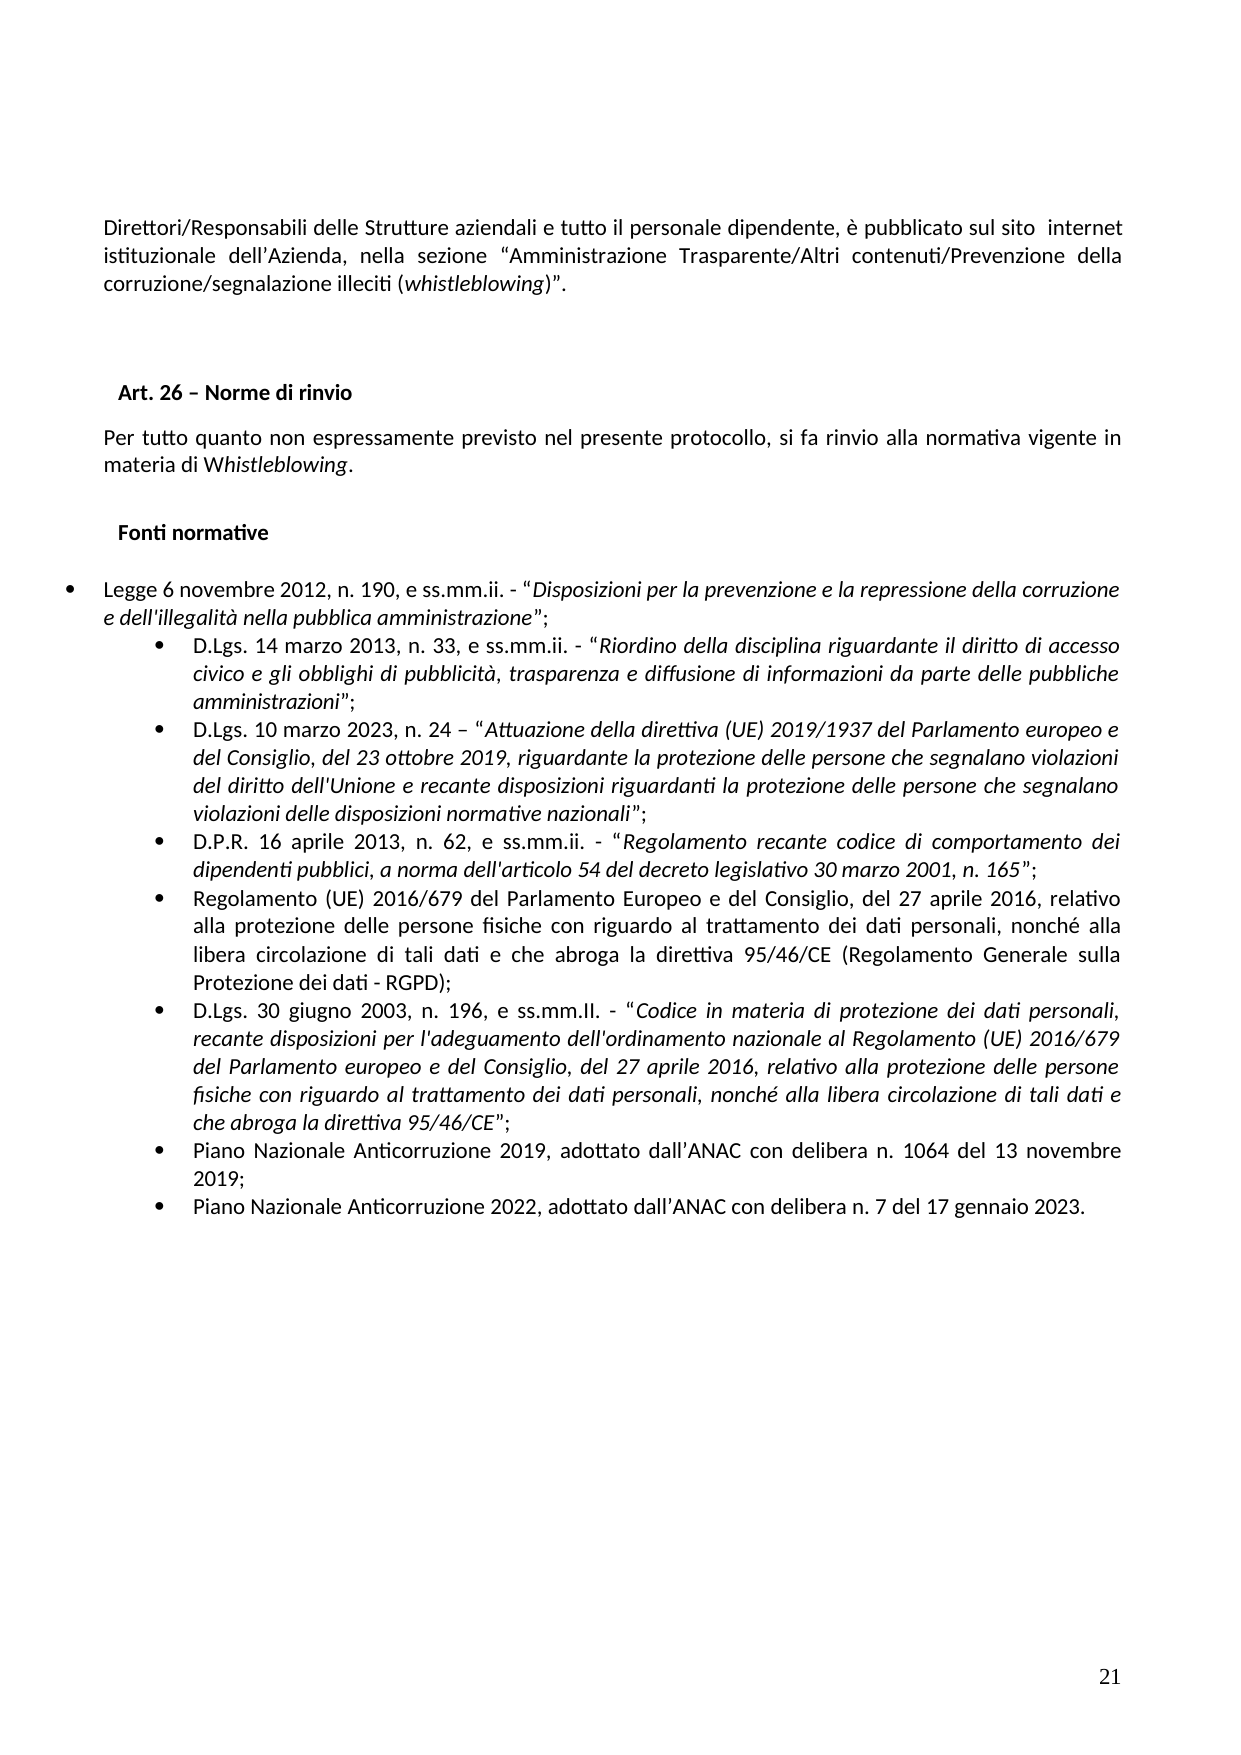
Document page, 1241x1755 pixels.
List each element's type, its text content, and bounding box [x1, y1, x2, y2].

subtitle Art. 26 – Norme di rinvio [118, 378, 1152, 406]
list D.Lgs. 14 marzo 2013, n. 33, e ss.mm.ii. - “Riordino della disciplina riguardante il diritto di accesso civico e gli obblighi di pubblicità, trasparenza e diffusione di informazioni da parte delle pubbliche amministrazioni”; [155, 631, 1123, 715]
text Direttori/Responsabili delle Strutture aziendali e tutto il personale dipendente, è pubblicato sul sito internet istituzionale dell’Azienda, nella sezione “Amministrazione Trasparente/Altri contenuti/Prevenzione della corruzione/segnalazione illeciti (whistleblowing)”. [103, 213, 1123, 297]
list D.Lgs. 30 giugno 2003, n. 196, e ss.mm.II. - “Codice in materia di protezione dei dati personali, recante disposizioni per l'adeguamento dell'ordinamento nazionale al Regolamento (UE) 2016/679 del Parlamento europeo e del Consiglio, del 27 aprile 2016, relativo alla protezione delle persone fisiche con riguardo al trattamento dei dati personali, nonché alla libera circolazione di tali dati e che abroga la direttiva 95/46/CE”; [155, 996, 1123, 1136]
text Per tutto quanto non espressamente previsto nel presente protocollo, si fa rinvio alla normativa vigente in materia di Whistleblowing. [103, 423, 1123, 479]
list Regolamento (UE) 2016/679 del Parlamento Europeo e del Consiglio, del 27 aprile 2016, relativo alla protezione delle persone fisiche con riguardo al trattamento dei dati personali, nonché alla libera circolazione di tali dati e che abroga la direttiva 95/46/CE (Regolamento Generale sulla Protezione dei dati - RGPD); [155, 884, 1123, 996]
list Legge 6 novembre 2012, n. 190, e ss.mm.ii. - “Disposizioni per la prevenzione e la repressione della corruzione e dell'illegalità nella pubblica amministrazione”; [66, 575, 1123, 631]
list D.P.R. 16 aprile 2013, n. 62, e ss.mm.ii. - “Regolamento recante codice di comportamento dei dipendenti pubblici, a norma dell'articolo 54 del decreto legislativo 30 marzo 2001, n. 165”; [155, 827, 1123, 883]
list Piano Nazionale Anticorruzione 2022, adottato dall’ANAC con delibera n. 7 del 17 gennaio 2023. [155, 1192, 1152, 1220]
list Piano Nazionale Anticorruzione 2019, adottato dall’ANAC con delibera n. 1064 del 13 novembre 2019; [155, 1136, 1123, 1192]
subtitle Fonti normative [118, 518, 1152, 546]
list D.Lgs. 10 marzo 2023, n. 24 – “Attuazione della direttiva (UE) 2019/1937 del Parlamento europeo e del Consiglio, del 23 ottobre 2019, riguardante la protezione delle persone che segnalano violazioni del diritto dell'Unione e recante disposizioni riguardanti la protezione delle persone che segnalano violazioni delle disposizioni normative nazionali”; [155, 715, 1123, 827]
